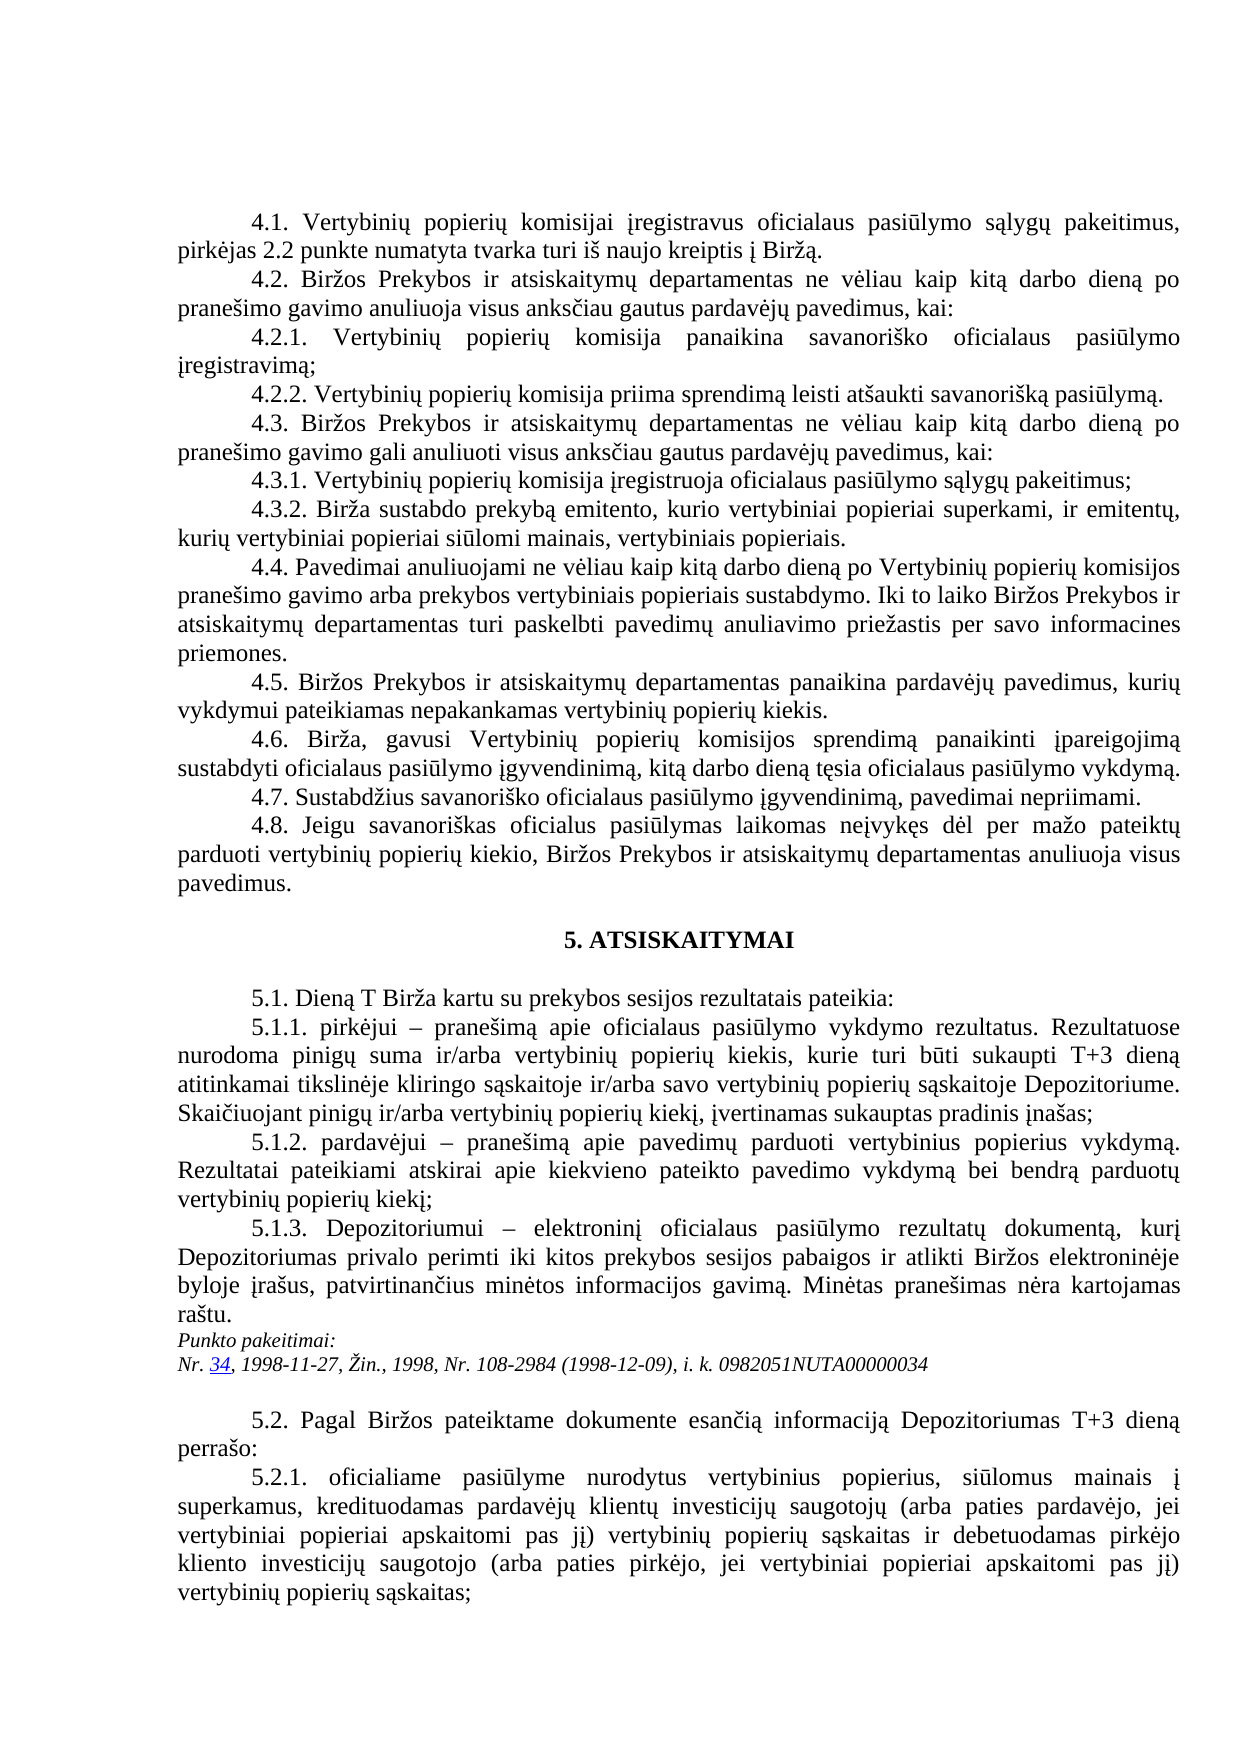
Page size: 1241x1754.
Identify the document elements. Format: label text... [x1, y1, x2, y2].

text 4.3.1. Vertybinių popierių komisija įregistruoja oficialaus pasiūlymo sąlygų pakeitimus; [177, 465, 1181, 494]
text 4.3.2. Birža sustabdo prekybą emitento, kurio vertybiniai popieriai superkami, ir emitentų, kurių vertybiniai popieriai siūlomi mainais, vertybiniais popieriais. [177, 494, 1181, 552]
text 4.4. Pavedimai anuliuojami ne vėliau kaip kitą darbo dieną po Vertybinių popierių komisijos pranešimo gavimo arba prekybos vertybiniais popieriais sustabdymo. Iki to laiko Biržos Prekybos ir atsiskaitymų departamentas turi paskelbti pavedimų anuliavimo priežastis per savo informacines priemones. [177, 552, 1181, 667]
text 4.2.1. Vertybinių popierių komisija panaikina savanoriško oficialaus pasiūlymo įregistravimą; [177, 322, 1181, 379]
text 5. Atsiskaitymai [177, 925, 1181, 954]
text 5.1.1. pirkėjui – pranešimą apie oficialaus pasiūlymo vykdymo rezultatus. Rezultatuose nurodoma pinigų suma ir/arba vertybinių popierių kiekis, kurie turi būti sukaupti T+3 dieną atitinkamai tikslinėje kliringo sąskaitoje ir/arba savo vertybinių popierių sąskaitoje Depozitoriume. Skaičiuojant pinigų ir/arba vertybinių popierių kiekį, įvertinamas sukauptas pradinis įnašas; [177, 1012, 1181, 1127]
text 4.7. Sustabdžius savanoriško oficialaus pasiūlymo įgyvendinimą, pavedimai nepriimami. [177, 782, 1181, 810]
text 5.1.3. Depozitoriumui – elektroninį oficialaus pasiūlymo rezultatų dokumentą, kurį Depozitoriumas privalo perimti iki kitos prekybos sesijos pabaigos ir atlikti Biržos elektroninėje byloje įrašus, patvirtinančius minėtos informacijos gavimą. Minėtas pranešimas nėra kartojamas raštu. [177, 1213, 1181, 1328]
text Nr. 34, 1998-11-27, Žin., 1998, Nr. 108-2984 (1998-12-09), i. k. 0982051NUTA00000034 [177, 1352, 1181, 1376]
text 4.3. Biržos Prekybos ir atsiskaitymų departamentas ne vėliau kaip kitą darbo dieną po pranešimo gavimo gali anuliuoti visus anksčiau gautus pardavėjų pavedimus, kai: [177, 408, 1181, 465]
text 5.1.2. pardavėjui – pranešimą apie pavedimų parduoti vertybinius popierius vykdymą. Rezultatai pateikiami atskirai apie kiekvieno pateikto pavedimo vykdymą bei bendrą parduotų vertybinių popierių kiekį; [177, 1127, 1181, 1213]
text 5.2.1. oficialiame pasiūlyme nurodytus vertybinius popierius, siūlomus mainais į superkamus, kredituodamas pardavėjų klientų investicijų saugotojų (arba paties pardavėjo, jei vertybiniai popieriai apskaitomi pas jį) vertybinių popierių sąskaitas ir debetuodamas pirkėjo kliento investicijų saugotojo (arba paties pirkėjo, jei vertybiniai popieriai apskaitomi pas jį) vertybinių popierių sąskaitas; [177, 1462, 1181, 1606]
text 4.6. Birža, gavusi Vertybinių popierių komisijos sprendimą panaikinti įpareigojimą sustabdyti oficialaus pasiūlymo įgyvendinimą, kitą darbo dieną tęsia oficialaus pasiūlymo vykdymą. [177, 724, 1181, 782]
text Punkto pakeitimai: [177, 1328, 1181, 1352]
text 4.2.2. Vertybinių popierių komisija priima sprendimą leisti atšaukti savanorišką pasiūlymą. [177, 379, 1181, 408]
text 5.2. Pagal Biržos pateiktame dokumente esančią informaciją Depozitoriumas T+3 dieną perrašo: [177, 1405, 1181, 1462]
text 4.1. Vertybinių popierių komisijai įregistravus oficialaus pasiūlymo sąlygų pakeitimus, pirkėjas 2.2 punkte numatyta tvarka turi iš naujo kreiptis į Biržą. [177, 207, 1181, 264]
text 4.5. Biržos Prekybos ir atsiskaitymų departamentas panaikina pardavėjų pavedimus, kurių vykdymui pateikiamas nepakankamas vertybinių popierių kiekis. [177, 667, 1181, 724]
text 4.2. Biržos Prekybos ir atsiskaitymų departamentas ne vėliau kaip kitą darbo dieną po pranešimo gavimo anuliuoja visus anksčiau gautus pardavėjų pavedimus, kai: [177, 264, 1181, 322]
text 4.8. Jeigu savanoriškas oficialus pasiūlymas laikomas neįvykęs dėl per mažo pateiktų parduoti vertybinių popierių kiekio, Biržos Prekybos ir atsiskaitymų departamentas anuliuoja visus pavedimus. [177, 810, 1181, 897]
text 5.1. Dieną T Birža kartu su prekybos sesijos rezultatais pateikia: [177, 983, 1181, 1012]
